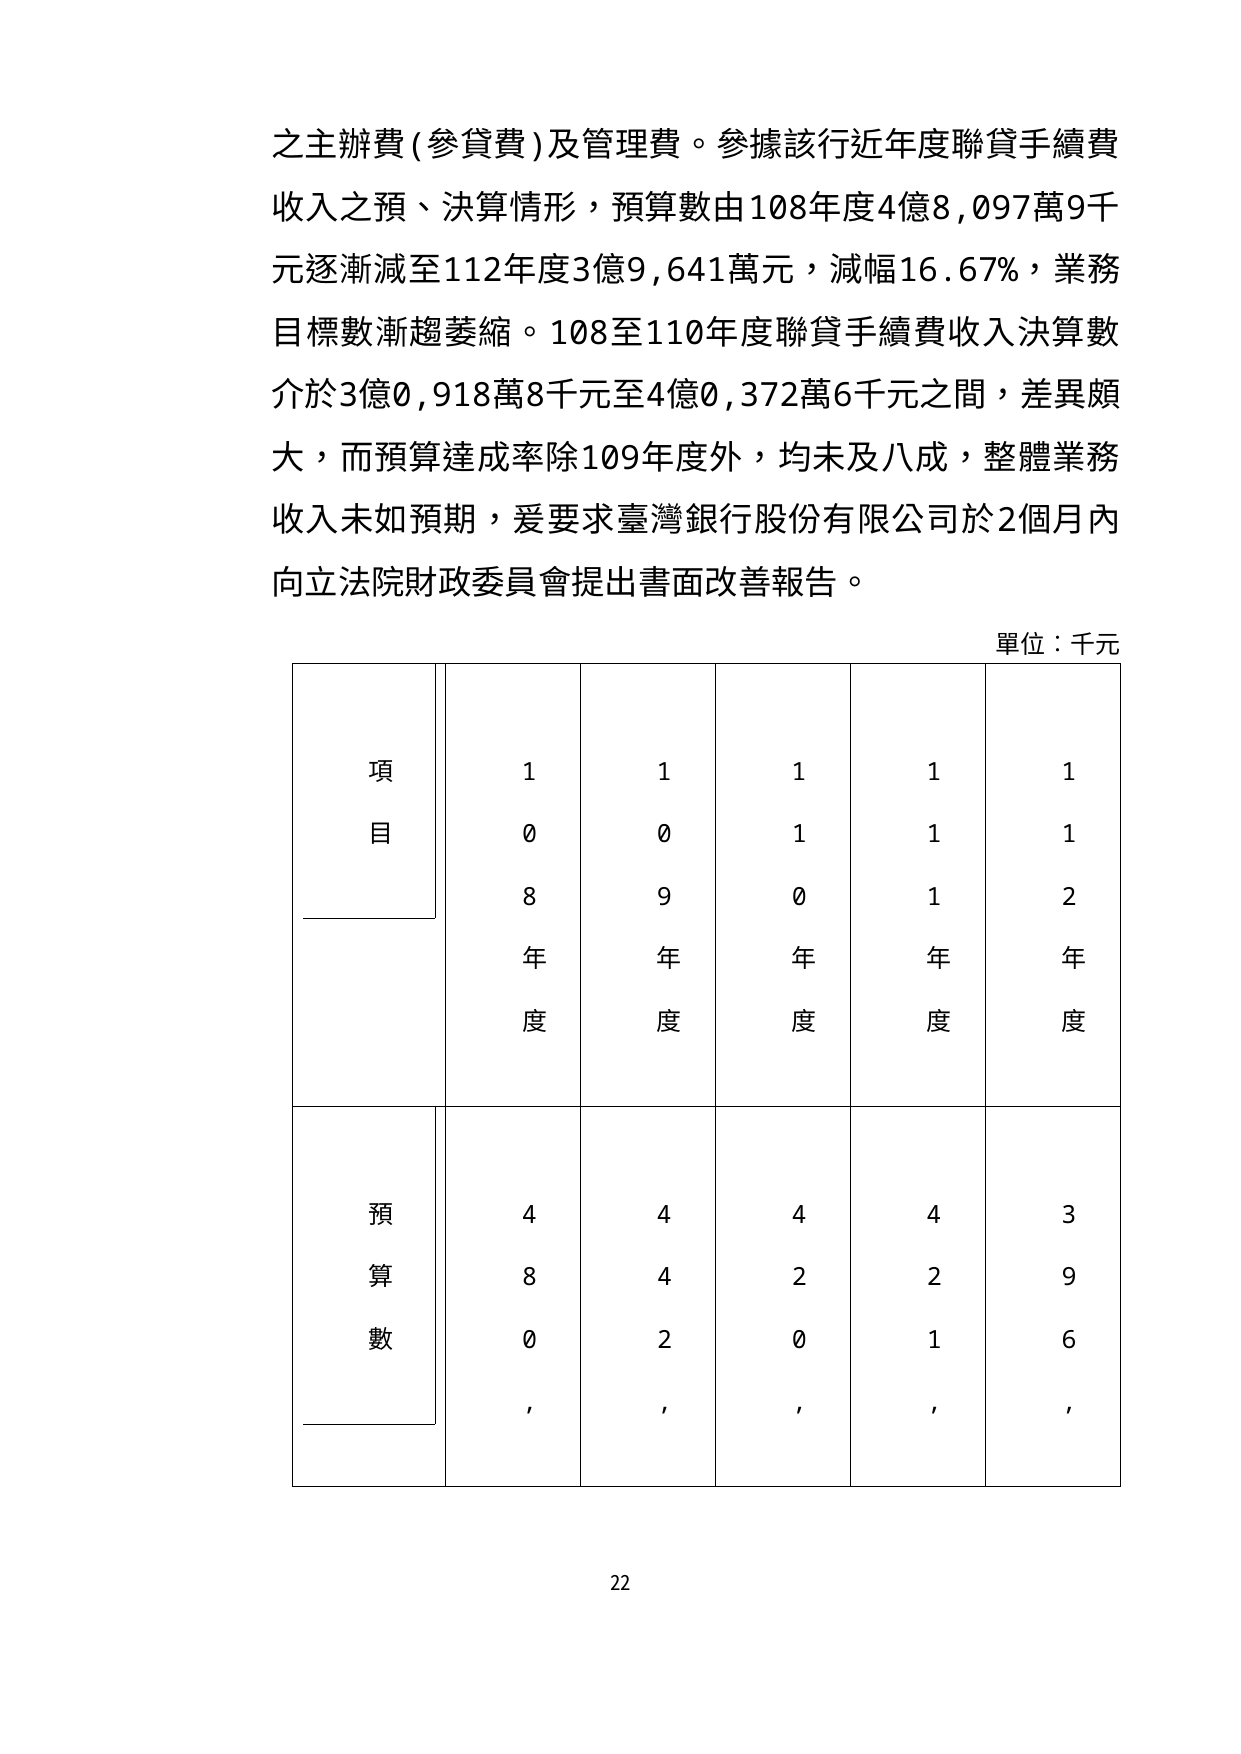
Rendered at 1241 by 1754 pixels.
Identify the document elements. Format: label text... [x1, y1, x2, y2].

table_cell 396, [986, 1107, 1120, 1486]
table_cell 420, [716, 1107, 850, 1486]
table_header 112年度 [986, 664, 1120, 1106]
table_header 109年度 [581, 664, 715, 1106]
text 之主辦費(參貸費)及管理費。參據該行近年度聯貸手續費收入之預、決算情形，預算數由108年度4億8,097萬9千元逐漸減至112年度3億9,641萬元，減幅16.67%，業務目標數漸趨萎縮。108至110年度聯貸手續費收入決算數介於3億0,918萬8千元至4億0,372萬6千元之間，差異頗大，而預算達成率除109年度外，均未及八成，整體業務收入未如預期，爰要求臺灣銀行股份有限公司於2個月內向立法院財政委員會提出書面改善報告。 [219, 101, 1120, 601]
table_cell 480, [446, 1107, 580, 1486]
table_header 項目 [293, 664, 445, 1106]
table_header 111年度 [851, 664, 985, 1106]
text 單位︰千元 [220, 601, 1120, 663]
table_cell 421, [851, 1107, 985, 1486]
table_header 110年度 [716, 664, 850, 1106]
table_cell 442, [581, 1107, 715, 1486]
table_header 108年度 [446, 664, 580, 1106]
table_cell 預算數 [293, 1107, 445, 1486]
